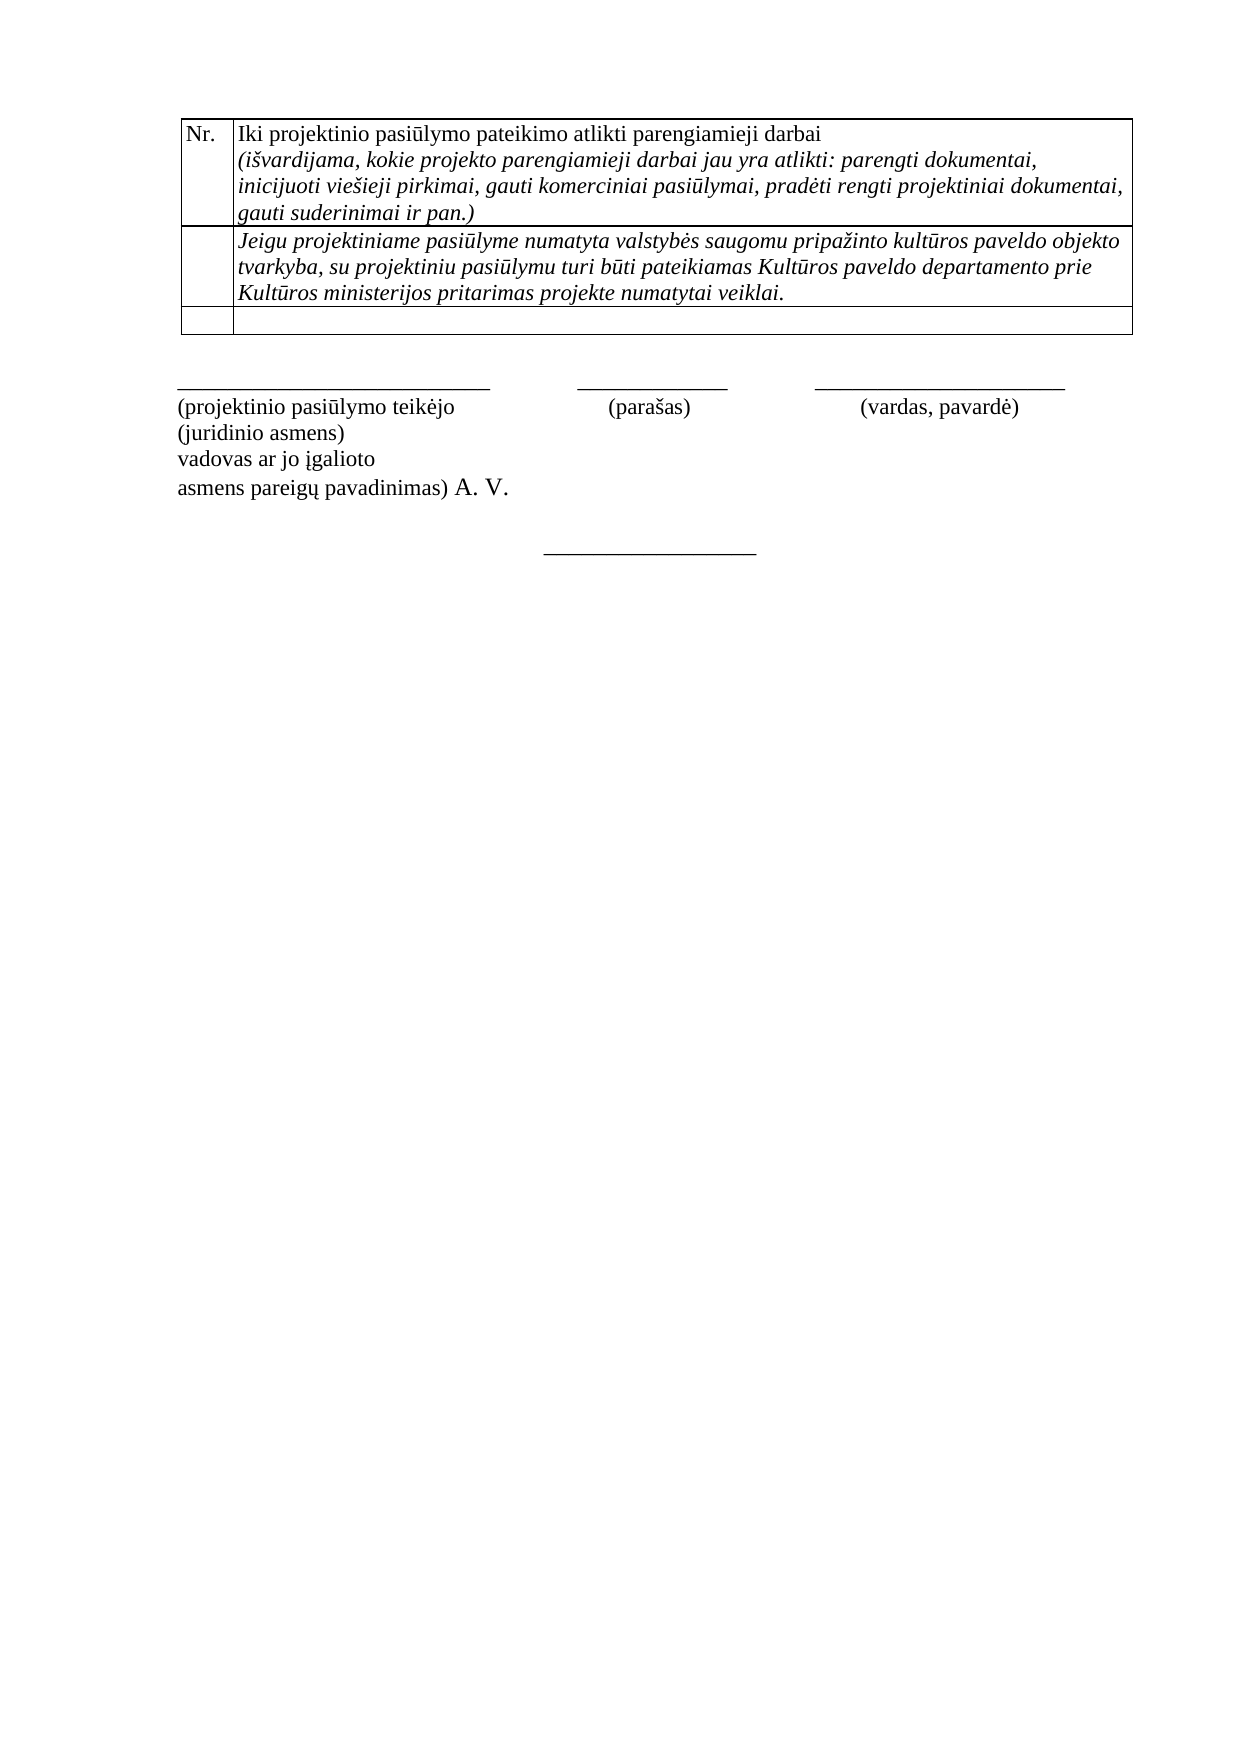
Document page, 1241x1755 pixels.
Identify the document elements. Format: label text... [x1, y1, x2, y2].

text asmens pareigų pavadinimas) A. V. [177, 472, 1122, 501]
text _________________ [177, 529, 1122, 558]
table_cell Jeigu projektiniame pasiūlyme numatyta valstybės saugomu pripažinto kultūros paveldo objekto tvarkyba, su projektiniu pasiūlymu turi būti pateikiamas Kultūros paveldo departamento prie Kultūros ministerijos pritarimas projekte numatytai veiklai. [234, 227, 1132, 306]
table_cell [182, 307, 233, 334]
table_cell [182, 227, 233, 306]
table_header Nr. [182, 120, 233, 225]
text _________________________ ____________ ____________________ [177, 364, 1122, 393]
text (juridinio asmens) [177, 419, 1122, 445]
table_cell [234, 307, 1132, 334]
table_header Iki projektinio pasiūlymo pateikimo atlikti parengiamieji darbai (išvardijama, kokie projekto parengiamieji darbai jau yra atlikti: parengti dokumentai, inicijuoti viešieji pirkimai, gauti komerciniai pasiūlymai, pradėti rengti projektiniai dokumentai, gauti suderinimai ir pan.) [234, 120, 1132, 225]
text (projektinio pasiūlymo teikėjo (parašas) (vardas, pavardė) [177, 393, 1122, 419]
text vadovas ar jo įgalioto [177, 445, 1122, 472]
